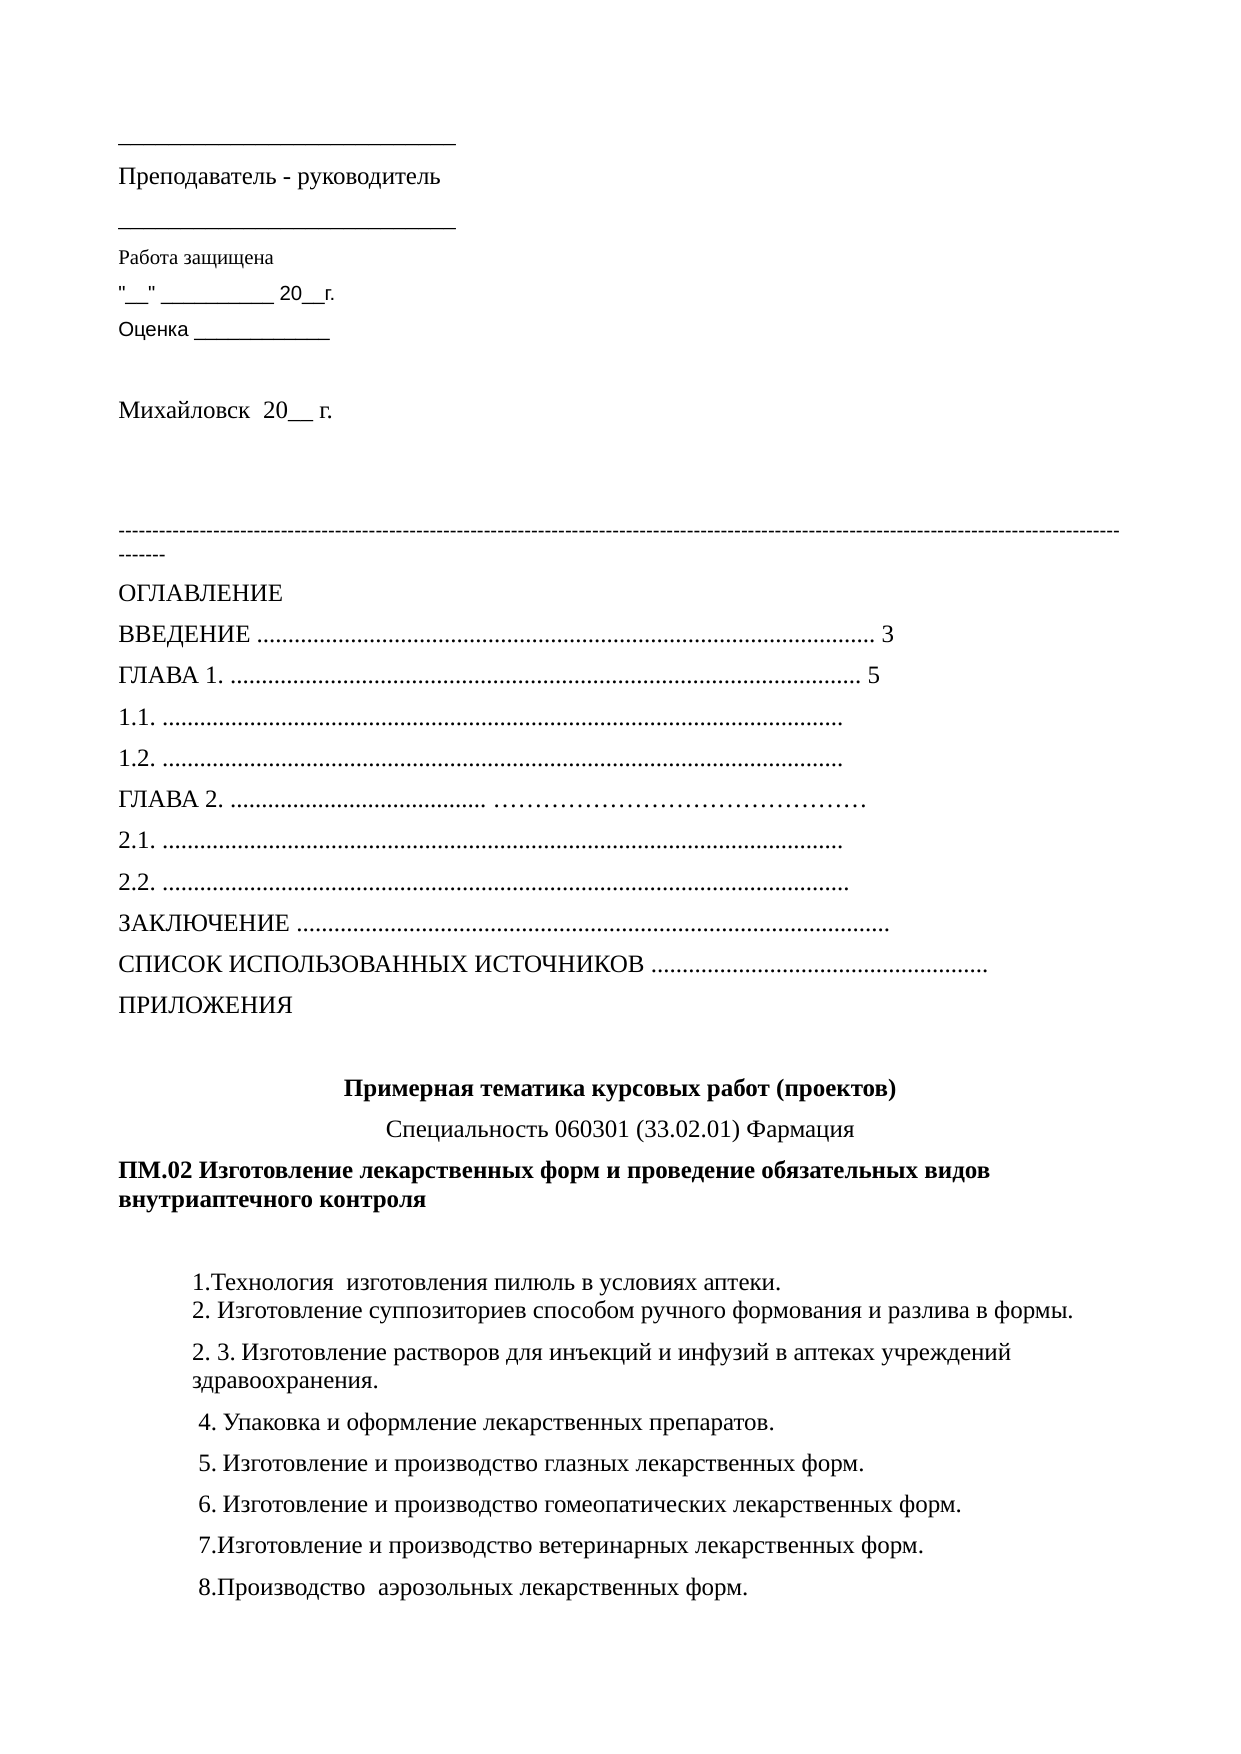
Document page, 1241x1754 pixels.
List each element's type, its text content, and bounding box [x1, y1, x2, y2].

list 8.Производство аэрозольных лекарственных форм. [118, 1572, 1122, 1601]
text ___________________________ [118, 118, 1122, 148]
list 4. Упаковка и оформление лекарственных препаратов. [118, 1407, 1122, 1436]
text Преподаватель - руководитель [118, 160, 1122, 190]
list Технология изготовления пилюль в условиях аптеки. [118, 1267, 1122, 1296]
text ----------------------------------------------------------------------------------------------------------------------------------------------------------- [118, 519, 1122, 566]
list 6. Изготовление и производство гомеопатических лекарственных форм. [118, 1489, 1122, 1518]
text ПМ.02 Изготовление лекарственных форм и проведение обязательных видов внутриаптечного контроля [118, 1156, 1122, 1213]
text ___________________________ [118, 202, 1122, 232]
text ВВЕДЕНИЕ ................................................................................................... 3 [118, 619, 1122, 648]
list 2. Изготовление суппозиториев способом ручного формования и разлива в формы. [118, 1296, 1122, 1324]
text Работа защищена [118, 245, 1122, 269]
text ПРИЛОЖЕНИЯ [118, 991, 1122, 1019]
text 1.1. ............................................................................................................. [118, 702, 1122, 731]
text Михайловск 20__ г. [118, 394, 1122, 424]
list 7.Изготовление и производство ветеринарных лекарственных форм. [118, 1531, 1122, 1559]
list 3. Изготовление растворов для инъекций и инфузий в аптеках учреждений здравоохранения. [118, 1337, 1122, 1394]
text 2.1. ............................................................................................................. [118, 826, 1122, 854]
text 2.2. .............................................................................................................. [118, 867, 1122, 896]
text ОГЛАВЛЕНИЕ [118, 578, 1122, 607]
text ГЛАВА 2. ......................................... ……………………………………… [118, 784, 1122, 813]
text Примерная тематика курсовых работ (проектов) [118, 1073, 1122, 1102]
text ЗАКЛЮЧЕНИЕ ............................................................................................... [118, 908, 1122, 937]
text 1.2. ............................................................................................................. [118, 743, 1122, 772]
text "__" __________ 20__г. [118, 281, 1122, 304]
text ГЛАВА 1. ..................................................................................................... 5 [118, 661, 1122, 689]
text СПИСОК ИСПОЛЬЗОВАННЫХ ИСТОЧНИКОВ ...................................................... [118, 949, 1122, 978]
text Оценка ____________ [118, 317, 1122, 340]
text Специальность 060301 (33.02.01) Фармация [118, 1114, 1122, 1143]
list 5. Изготовление и производство глазных лекарственных форм. [118, 1448, 1122, 1477]
